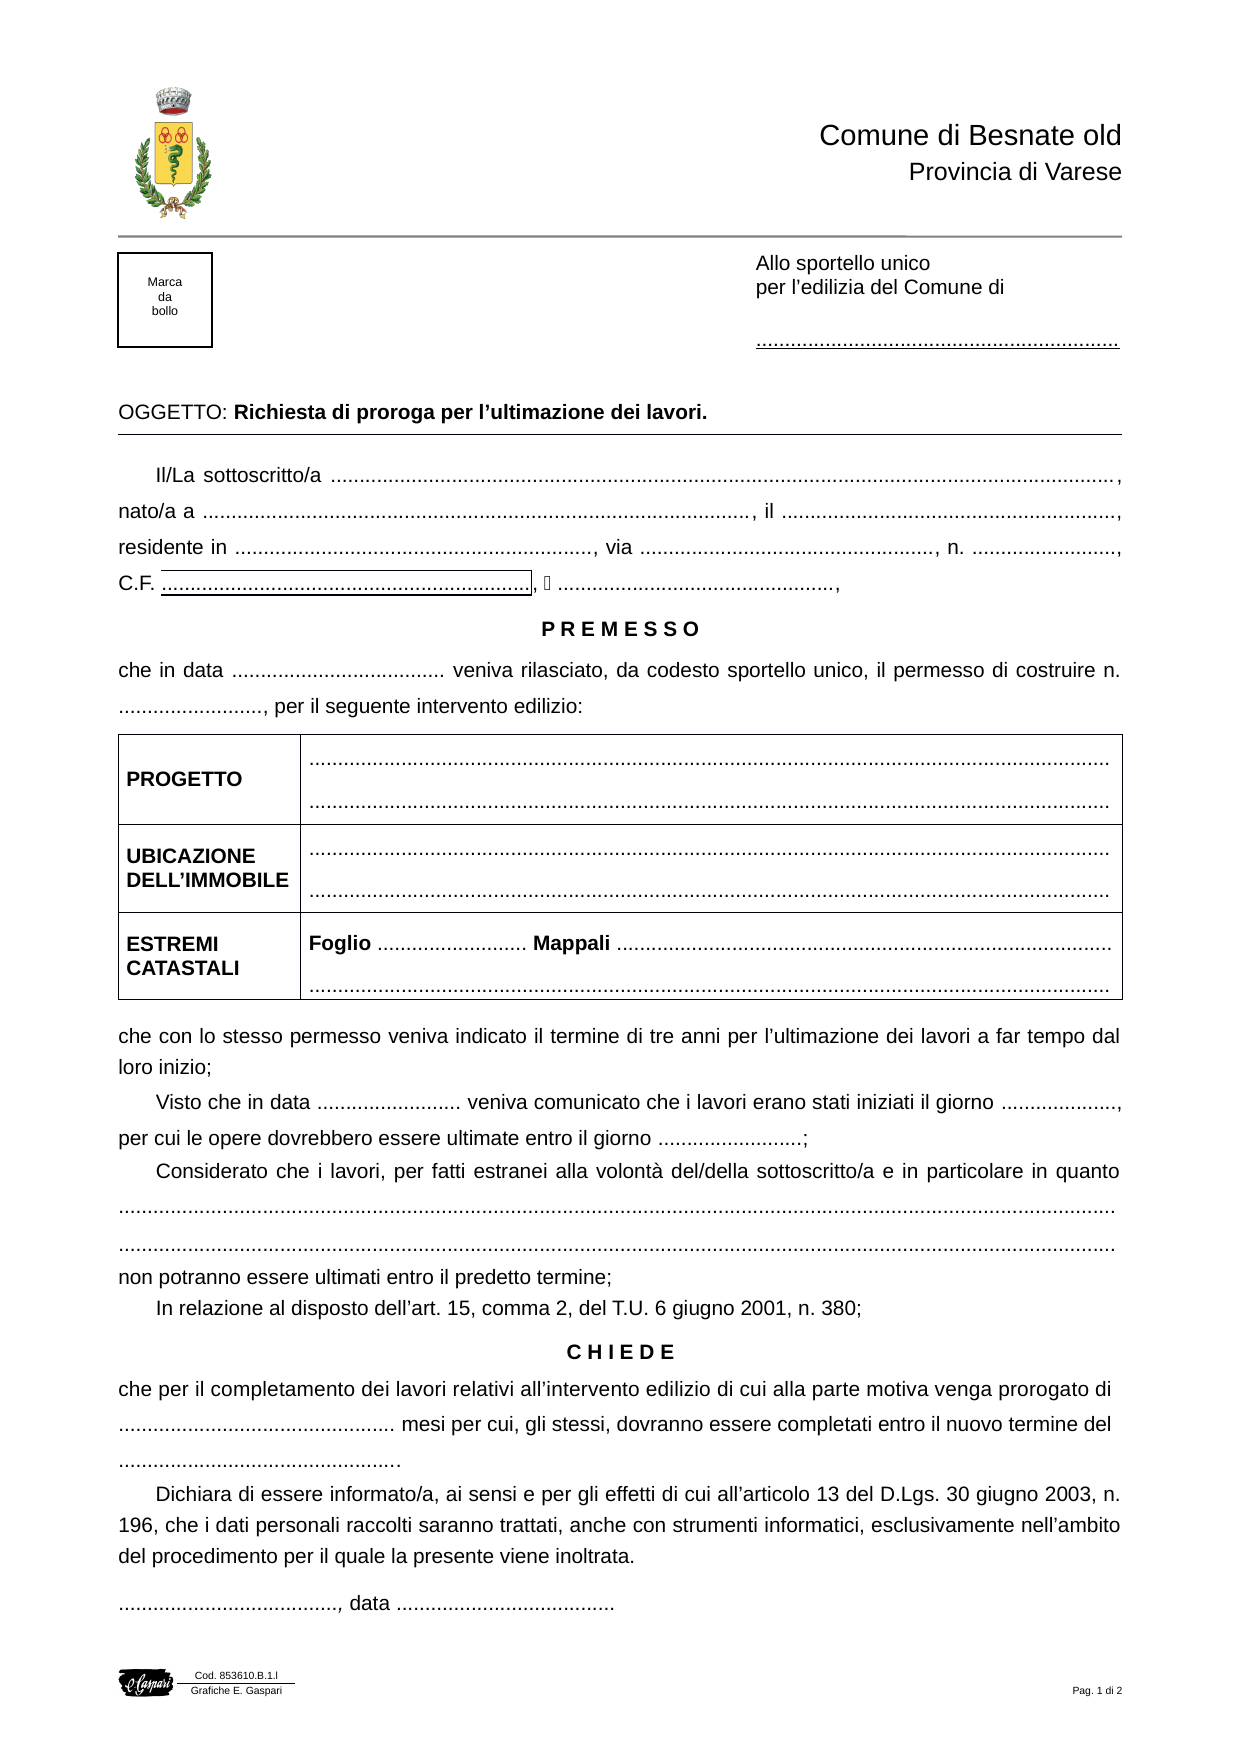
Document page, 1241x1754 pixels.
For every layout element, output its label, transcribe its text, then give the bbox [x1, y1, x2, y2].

text che con lo stesso permesso veniva indicato il termine di tre anni per l’ultimazione dei lavori a far tempo dal loro inizio; [118, 1024, 1122, 1079]
table_header PROGETTO [119, 735, 300, 824]
picture [118, 1668, 174, 1697]
text per l’edilizia del Comune di [756, 275, 1122, 299]
table_header ........................................................................................................................................... ........................................................................................................................................... [301, 735, 1122, 824]
subtitle P R E M E S S O [118, 617, 1122, 641]
table_cell ESTREMI CATASTALI [119, 913, 300, 999]
text non potranno essere ultimati entro il predetto termine; [118, 1265, 1122, 1289]
text Visto che in data ......................... veniva comunicato che i lavori erano stati iniziati il giorno ...................., per cui le opere dovrebbero essere ultimate entro il giorno .........................; [118, 1086, 1122, 1151]
picture [122, 87, 224, 219]
text In relazione al disposto dell’art. 15, comma 2, del T.U. 6 giugno 2001, n. 380; [118, 1296, 1122, 1320]
text Allo sportello unico [756, 251, 1122, 275]
text Considerato che i lavori, per fatti estranei alla volontà del/della sottoscritto/a e in particolare in quanto ............................................................................................................................................................................. [118, 1159, 1122, 1219]
table_cell UBICAZIONE DELL’IMMOBILE [119, 825, 300, 912]
text Provincia di Varese [224, 157, 1122, 185]
text Il/La sottoscritto/a ........................................................................................................................................, nato/a a ..............................................................................................., il .........................................................., residente in .............................................................., via ..................................................., n. ........................., C.F. ................................................................,  ................................................, [118, 459, 1122, 596]
text OGGETTO: Richiesta di proroga per l’ultimazione dei lavori. [118, 400, 1122, 434]
text che in data ..................................... veniva rilasciato, da codesto sportello unico, il permesso di costruire n. ........................., per il seguente intervento edilizio: [118, 654, 1122, 719]
text che per il completamento dei lavori relativi all’intervento edilizio di cui alla parte motiva venga prorogato di ................................................ mesi per cui, gli stessi, dovranno essere completati entro il nuovo termine del ................................................. [118, 1377, 1122, 1473]
table_cell Foglio .......................... Mappali ...................................................................................... ........................................................................................................................................... [301, 913, 1122, 999]
subtitle C H I E D E [118, 1340, 1122, 1364]
text ......................................, data ...................................... [118, 1587, 1122, 1616]
text ............................................................................................................................................................................. [118, 1228, 1122, 1256]
text Comune di Besnate old [224, 118, 1122, 152]
text Dichiara di essere informato/a, ai sensi e per gli effetti di cui all’articolo 13 del D.Lgs. 30 giugno 2003, n. 196, che i dati personali raccolti saranno trattati, anche con strumenti informatici, esclusivamente nell’ambito del procedimento per il quale la presente viene inoltrata. [118, 1482, 1122, 1568]
table_cell ........................................................................................................................................... ........................................................................................................................................... [301, 825, 1122, 912]
text ............................................................... [756, 323, 1122, 352]
